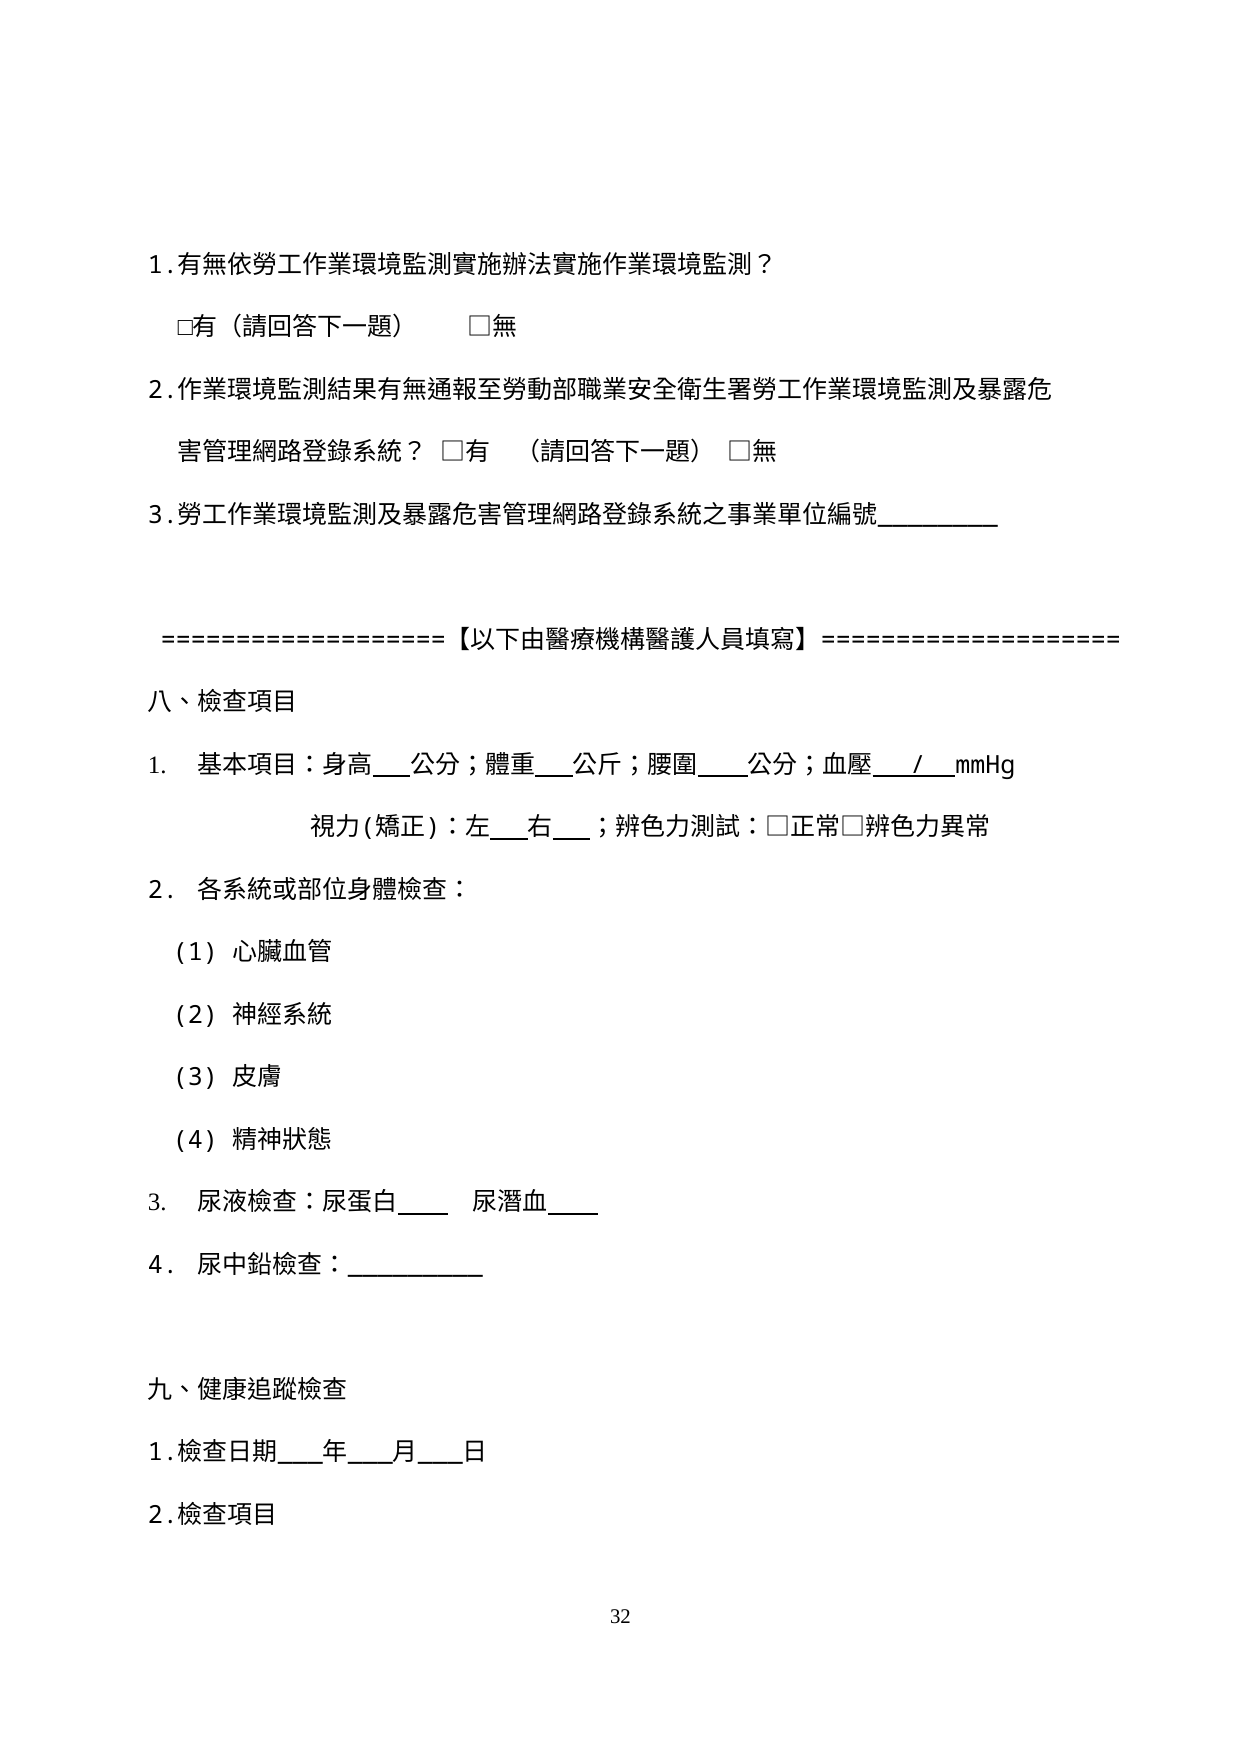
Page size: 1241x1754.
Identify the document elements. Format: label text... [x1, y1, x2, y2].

text (4) 精神狀態 [148, 1096, 1133, 1158]
list 各系統或部位身體檢查： [148, 846, 1133, 908]
text ===================【以下由醫療機構醫護人員填寫】==================== [148, 596, 1133, 658]
text 八、檢查項目 [148, 658, 1133, 721]
text (1) 心臟血管 [148, 908, 1133, 971]
text 1.有無依勞工作業環境監測實施辦法實施作業環境監測？ [148, 221, 1066, 283]
text (2) 神經系統 [148, 971, 1133, 1033]
list 尿液檢查：尿蛋白 尿潛血 [148, 1158, 1133, 1221]
list 基本項目：身高 公分；體重 公斤；腰圍 公分；血壓 / mmHg [148, 721, 1133, 783]
text 1.檢查日期___年___月___日 [148, 1408, 1133, 1471]
text 2.作業環境監測結果有無通報至勞動部職業安全衛生署勞工作業環境監測及暴露危害管理網路登錄系統？ □有 （請回答下一題） □無 [148, 346, 1066, 471]
text 3.勞工作業環境監測及暴露危害管理網路登錄系統之事業單位編號________ [148, 471, 1066, 533]
text □有（請回答下一題） □無 [148, 283, 1066, 346]
list 尿中鉛檢查：_________ [148, 1221, 1133, 1283]
text (3) 皮膚 [148, 1033, 1133, 1096]
text 視力(矯正)：左 右 ；辨色力測試：□正常□辨色力異常 [148, 783, 1133, 846]
text 九、健康追蹤檢查 [148, 1346, 1133, 1408]
text 2.檢查項目 [148, 1471, 1133, 1533]
